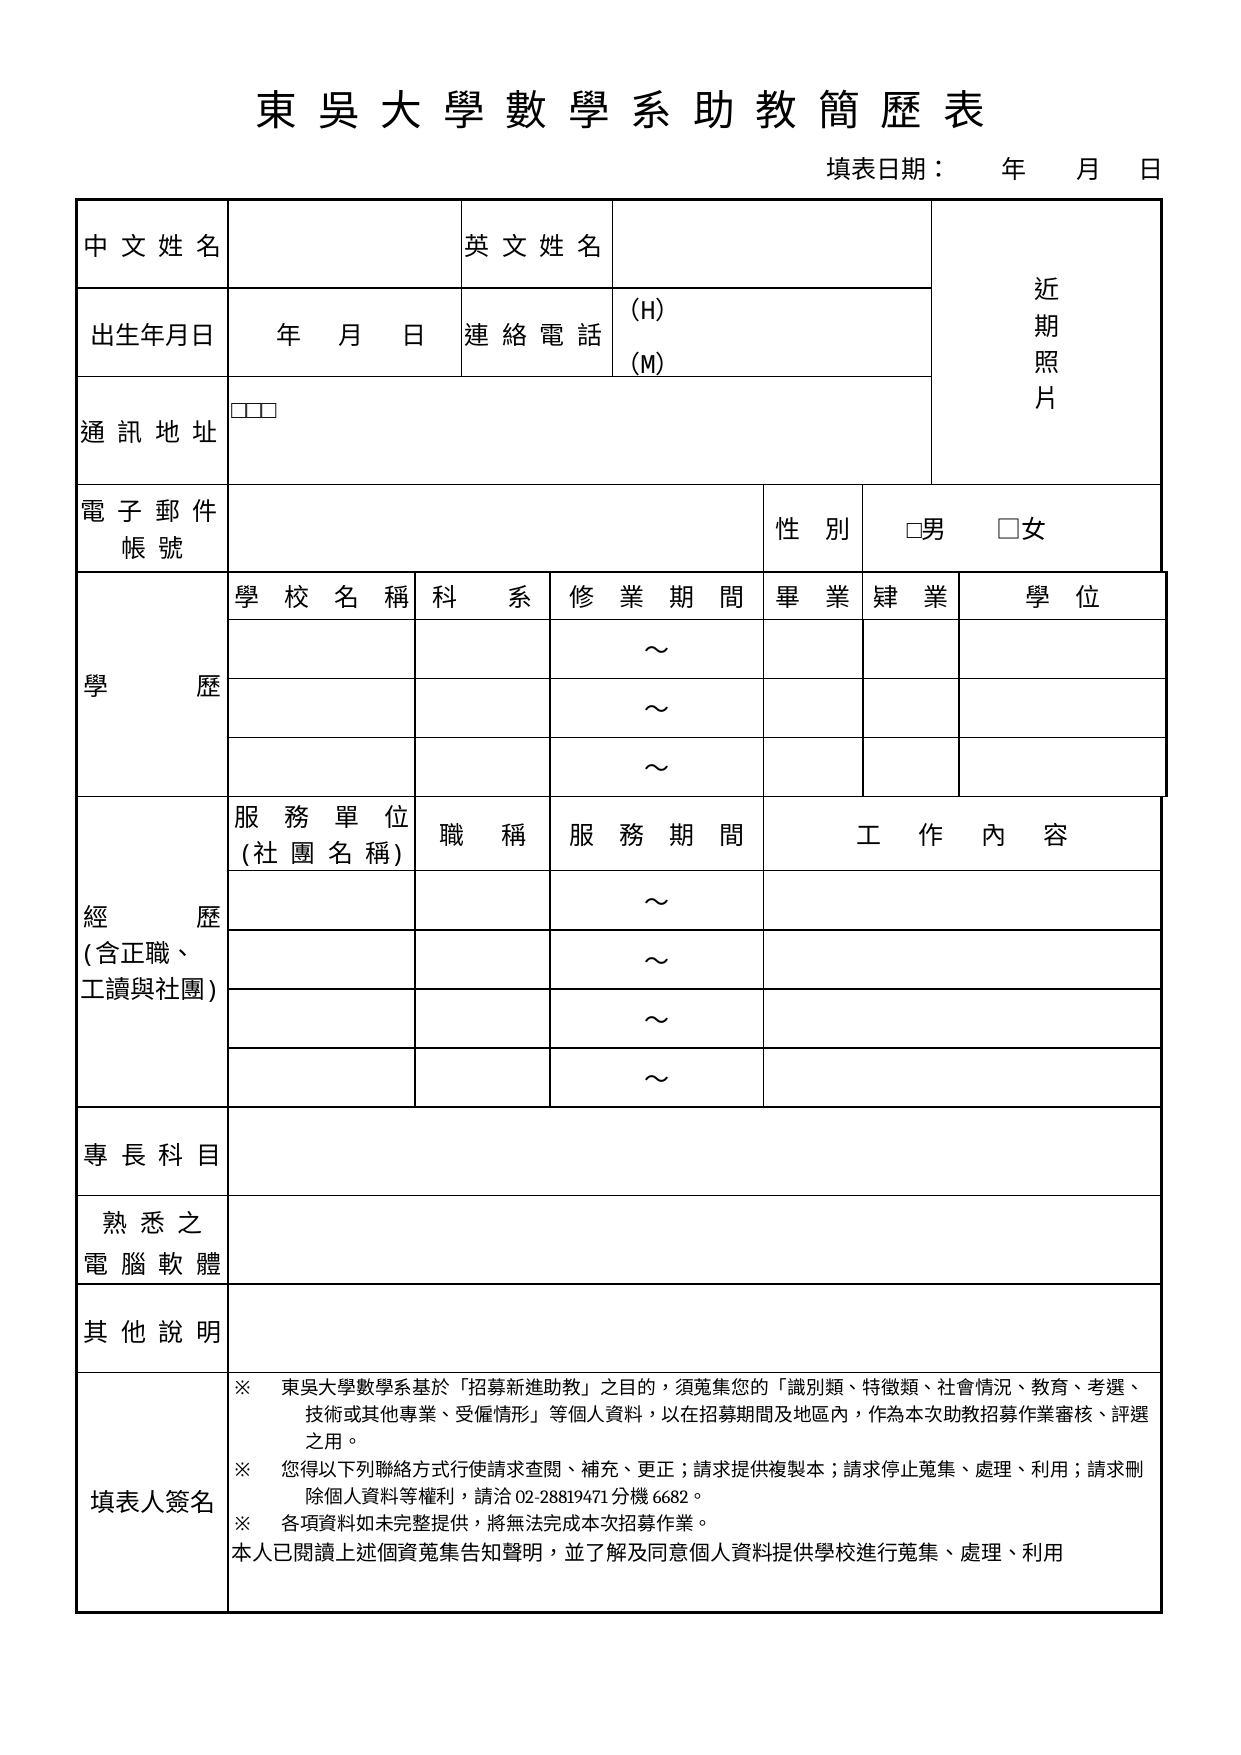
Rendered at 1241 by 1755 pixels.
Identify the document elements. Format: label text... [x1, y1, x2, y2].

table_cell [229, 679, 414, 737]
table_cell [416, 871, 549, 929]
table_cell 畢 業 [764, 573, 862, 618]
table_cell 科 系 [416, 573, 549, 618]
table_cell [229, 620, 414, 678]
table_cell [416, 931, 549, 988]
table_header [229, 201, 461, 287]
table_cell 東吳大學數學系基於「招募新進助教」之目的，須蒐集您的「識別類、特徵類、社會情況、教育、考選、技術或其他專業、受僱情形」等個人資料，以在招募期間及地區內，作為本次助教招募作業審核、評選之用。 您得以下列聯絡方式行使請求查閱、補充、更正；請求提供複製本；請求停止蒐集、處理、利用；請求刪除個人資料等權利，請洽02-28819471分機6682。 各項資料如未完整提供，將無法完成本次招募作業。 本人已閱讀上述個資蒐集告知聲明，並了解及同意個人資料提供學校進行蒐集、處理、利用 [229, 1373, 1160, 1611]
table_cell ～ [551, 871, 763, 929]
table_cell 性 別 [764, 485, 862, 571]
table_cell 其 他 說 明 [78, 1285, 227, 1372]
table_cell [416, 738, 549, 796]
table_header 近 期 照 片 [932, 201, 1160, 483]
table_cell ～ [551, 679, 763, 737]
table_cell 肄 業 [863, 573, 958, 618]
text 填表日期： 年 月 日 [77, 149, 1163, 186]
table_cell ～ [551, 1049, 763, 1106]
table_cell □男 □女 [863, 485, 1160, 571]
table_cell 學 位 [960, 573, 1165, 618]
table_cell [229, 990, 414, 1047]
table_cell 填表人簽名 [78, 1373, 227, 1611]
table_cell [864, 679, 958, 737]
table_cell [416, 620, 549, 678]
table_cell [764, 990, 1160, 1047]
table_cell 工 作 內 容 [764, 797, 1160, 870]
table_cell □□□ [229, 377, 931, 483]
table_cell [229, 1049, 414, 1106]
table_cell （H） （M） [613, 289, 931, 376]
table_cell [864, 620, 958, 678]
table_cell 學 校 名 稱 [229, 573, 414, 618]
table_cell 出生年月日 [78, 289, 227, 376]
table_cell ～ [551, 990, 763, 1047]
text 東 吳 大 學 數 學 系 助 教 簡 歷 表 [77, 77, 1163, 137]
table_cell [229, 738, 414, 796]
table_cell [416, 990, 549, 1047]
table_cell [229, 1285, 1160, 1372]
table_cell 職 稱 [416, 797, 549, 870]
table_cell 年 月 日 [229, 289, 461, 376]
table_cell ～ [551, 620, 763, 678]
table_cell [416, 1049, 549, 1106]
table_cell 熟 悉 之 電 腦 軟 體 [78, 1196, 227, 1283]
table_cell 通 訊 地 址 [78, 377, 227, 483]
table_cell 專 長 科 目 [78, 1108, 227, 1194]
table_cell 經 歷 (含正職、 工讀與社團) [78, 797, 227, 1106]
table_header 中 文 姓 名 [78, 201, 227, 287]
table_cell [229, 1196, 1160, 1283]
table_cell [764, 679, 862, 737]
table_cell [764, 931, 1160, 988]
table_cell ～ [551, 738, 763, 796]
table_cell [960, 679, 1165, 737]
table_header [613, 201, 931, 287]
table_cell [864, 738, 958, 796]
table_cell [764, 738, 862, 796]
table_cell 服 務 期 間 [551, 797, 763, 870]
table_cell 連 絡 電 話 [462, 289, 612, 376]
table_cell 修 業 期 間 [551, 573, 763, 618]
table_cell [229, 931, 414, 988]
table_cell 服 務 單 位 (社 團 名 稱) [229, 797, 414, 870]
table_cell [764, 620, 862, 678]
table_cell [764, 1049, 1160, 1106]
table_cell [960, 620, 1165, 678]
table_cell [960, 738, 1165, 796]
table_cell [764, 871, 1160, 929]
table_cell [416, 679, 549, 737]
table_cell [229, 485, 763, 571]
table_cell 電 子 郵 件 帳 號 [78, 485, 227, 571]
table_cell [229, 1108, 1160, 1194]
table_cell [229, 871, 414, 929]
table_cell 學 歷 [78, 573, 227, 796]
table_header 英 文 姓 名 [462, 201, 612, 287]
table_cell ～ [551, 931, 763, 988]
